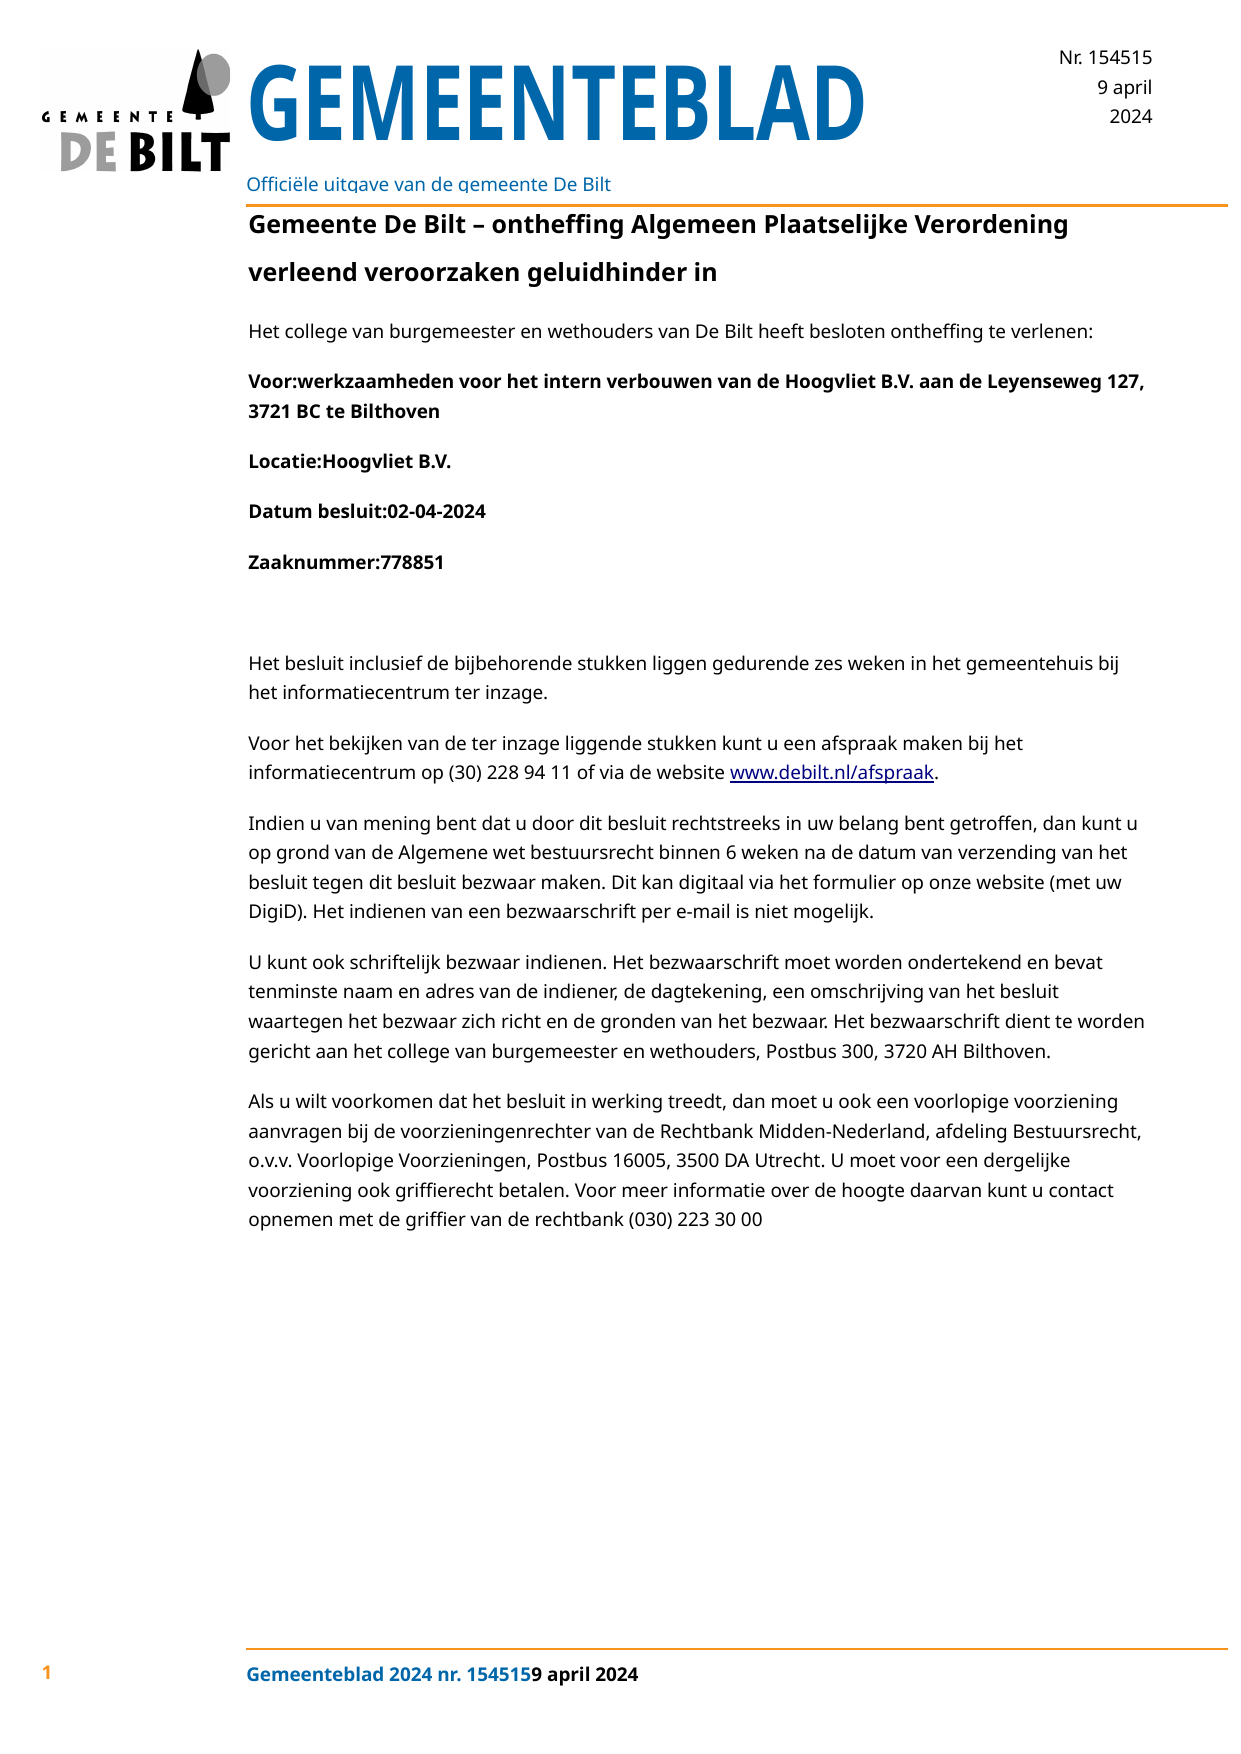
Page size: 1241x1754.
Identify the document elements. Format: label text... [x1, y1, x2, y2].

picture [41, 47, 231, 172]
text U kunt ook schriftelijk bezwaar indienen. Het bezwaarschrift moet worden ondertekend en bevat tenminste naam en adres van de indiener, de dagtekening, een omschrijving van het besluit waartegen het bezwaar zich richt en de gronden van het bezwaar. Het bezwaarschrift dient te worden gericht aan het college van burgemeester en wethouders, Postbus 300, 3720 AH Bilthoven. [248, 949, 1152, 1064]
text Indien u van mening bent dat u door dit besluit rechtstreeks in uw belang bent getroffen, dan kunt u op grond van de Algemene wet bestuursrecht binnen 6 weken na de datum van verzending van het besluit tegen dit besluit bezwaar maken. Dit kan digitaal via het formulier op onze website (met uw DigiD). Het indienen van een bezwaarschrift per e-mail is niet mogelijk. [248, 810, 1152, 924]
text Zaaknummer:778851 [248, 549, 1152, 575]
text Het college van burgemeester en wethouders van De Bilt heeft besloten ontheffing te verlenen: [248, 318, 1152, 344]
text Het besluit inclusief de bijbehorende stukken liggen gedurende zes weken in het gemeentehuis bij het informatiecentrum ter inzage. [248, 650, 1152, 705]
text Gemeente De Bilt – ontheffing Algemeen Plaatselijke Verordening verleend veroorzaken geluidhinder in [248, 207, 1152, 288]
text Datum besluit:02-04-2024 [248, 499, 1152, 524]
text Als u wilt voorkomen dat het besluit in werking treedt, dan moet u ook een voorlopige voorziening aanvragen bij de voorzieningenrechter van de Rechtbank Midden-Nederland, afdeling Bestuursrecht, o.v.v. Voorlopige Voorzieningen, Postbus 16005, 3500 DA Utrecht. U moet voor een dergelijke voorziening ook griffierecht betalen. Voor meer informatie over de hoogte daarvan kunt u contact opnemen met de griffier van de rechtbank (030) 223 30 00 [248, 1088, 1152, 1232]
text Voor:werkzaamheden voor het intern verbouwen van de Hoogvliet B.V. aan de Leyenseweg 127, 3721 BC te Bilthoven [248, 368, 1152, 424]
text Locatie:Hoogvliet B.V. [248, 448, 1152, 474]
text Voor het bekijken van de ter inzage liggende stukken kunt u een afspraak maken bij het informatiecentrum op (30) 228 94 11 of via de website www.debilt.nl/afspraak. [248, 730, 1152, 785]
